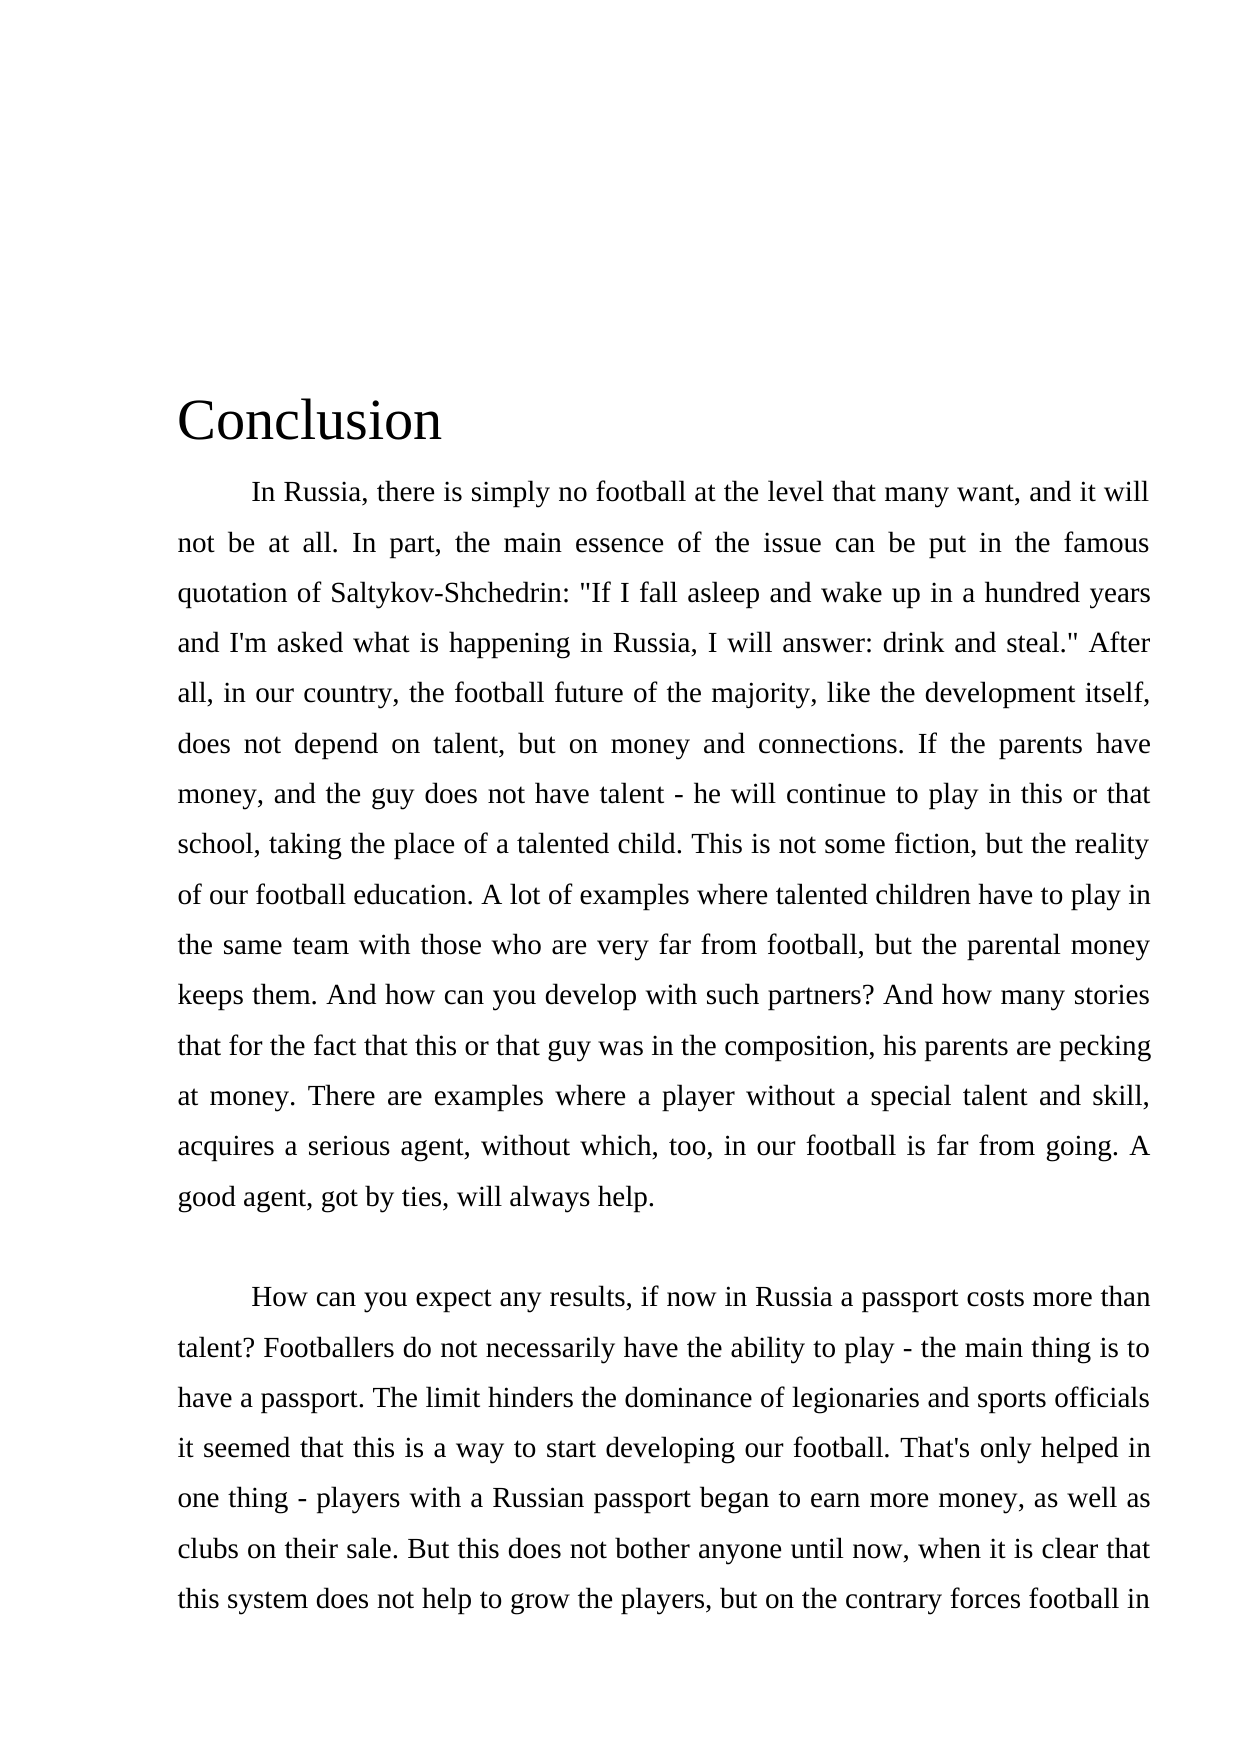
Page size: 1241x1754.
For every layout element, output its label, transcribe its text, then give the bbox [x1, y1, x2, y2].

text In Russia, there is simply no football at the level that many want, and it will not be at all. In part, the main essence of the issue can be put in the famous quotation of Saltykov-Shchedrin: "If I fall asleep and wake up in a hundred years and I'm asked what is happening in Russia, I will answer: drink and steal." After all, in our country, the football future of the majority, like the development itself, does not depend on talent, but on money and connections. If the parents have money, and the guy does not have talent - he will continue to play in this or that school, taking the place of a talented child. This is not some fiction, but the reality of our football education. A lot of examples where talented children have to play in the same team with those who are very far from football, but the parental money keeps them. And how can you develop with such partners? And how many stories that for the fact that this or that guy was in the composition, his parents are pecking at money. There are examples where a player without a special talent and skill, acquires a serious agent, without which, too, in our football is far from going. A good agent, got by ties, will always help. [177, 474, 1152, 1212]
text How can you expect any results, if now in Russia a passport costs more than talent? Footballers do not necessarily have the ability to play - the main thing is to have a passport. The limit hinders the dominance of legionaries and sports officials it seemed that this is a way to start developing our football. That's only helped in one thing - players with a Russian passport began to earn more money, as well as clubs on their sale. But this does not bother anyone until now, when it is clear that this system does not help to grow the players, but on the contrary forces football in [177, 1279, 1152, 1615]
text Conclusion [177, 385, 1152, 452]
